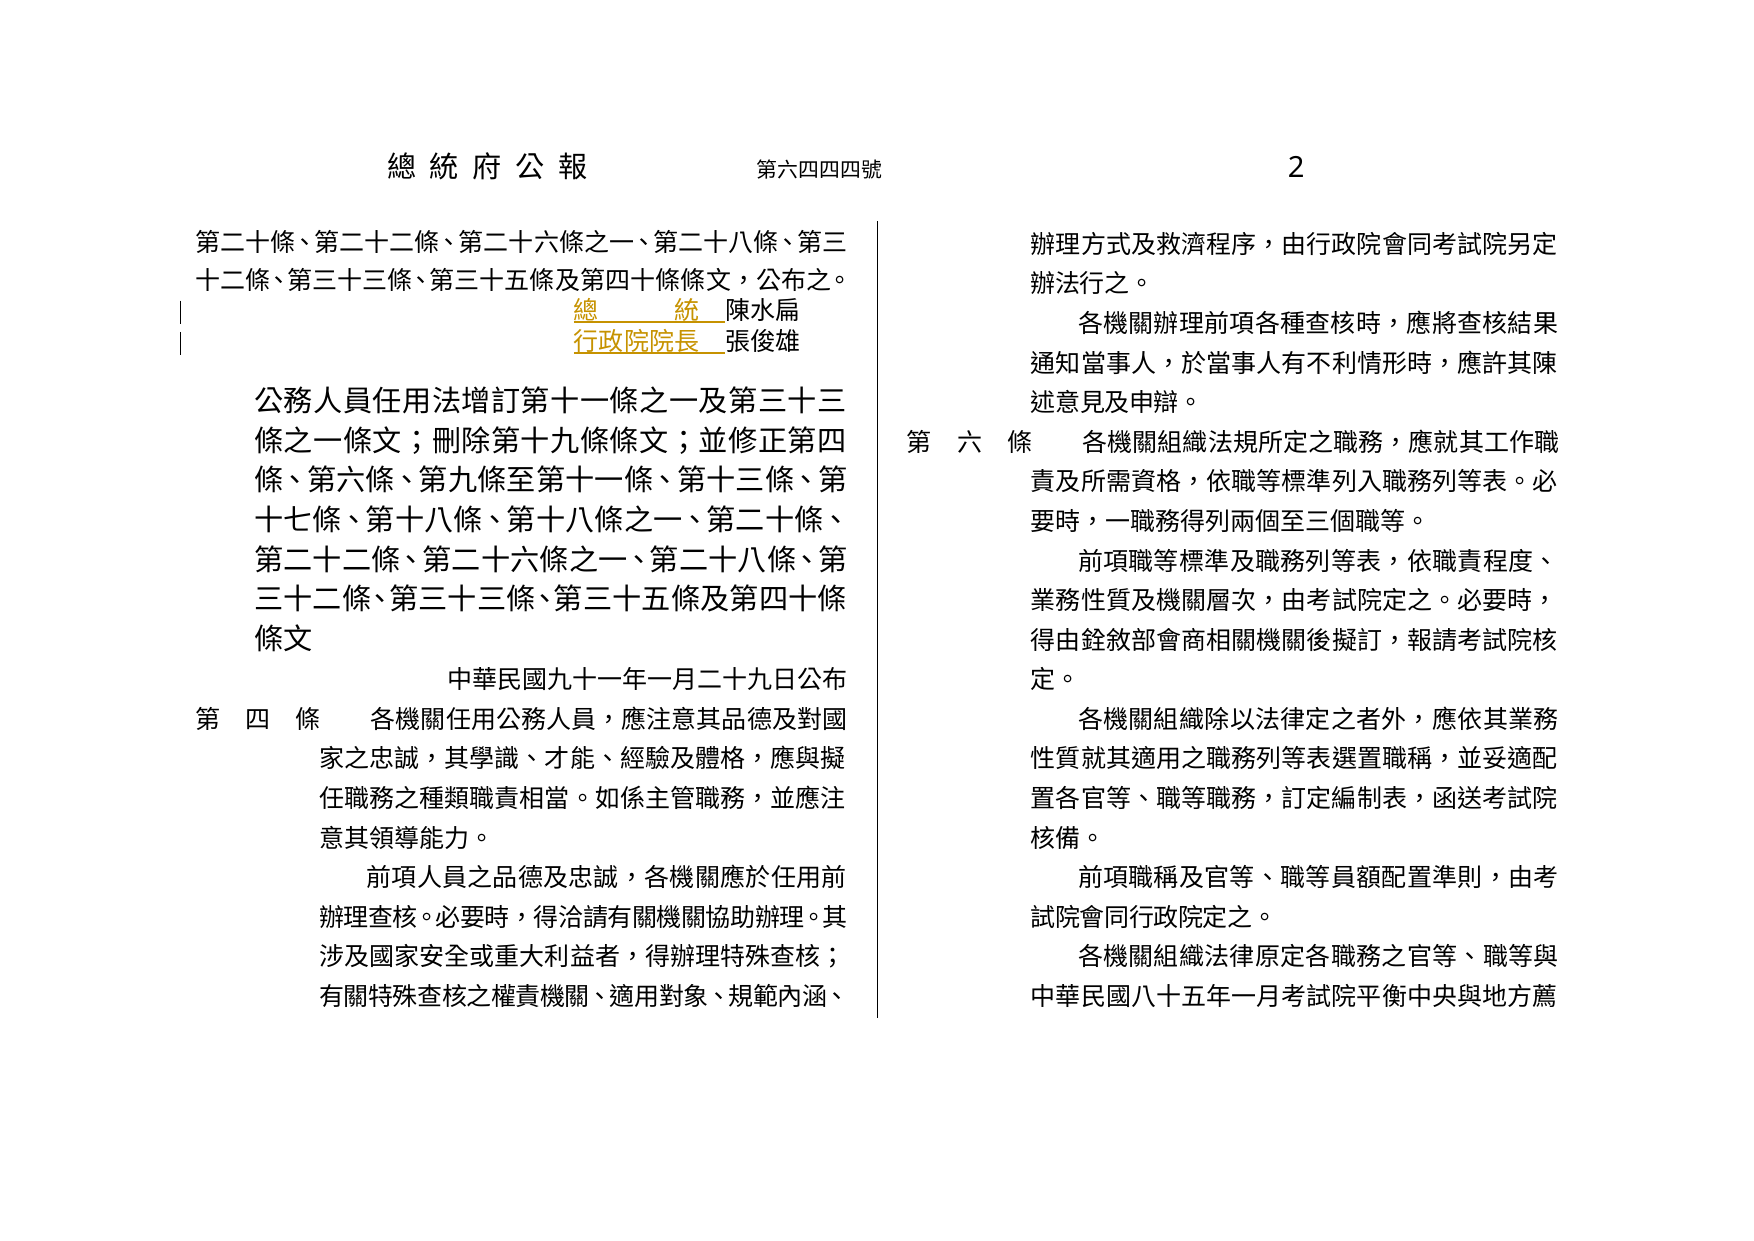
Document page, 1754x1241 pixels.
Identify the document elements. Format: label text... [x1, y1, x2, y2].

text 前項職等標準及職務列等表，依職責程度、業務性質及機關層次，由考試院定之。必要時，得由銓敘部會商相關機關後擬訂，報請考試院核定。 [1031, 538, 1559, 697]
text 第 四 條 各機關任用公務人員，應注意其品德及對國家之忠誠，其學識、才能、經驗及體格，應與擬任職務之種類職責相當。如係主管職務，並應注意其領導能力。 [195, 697, 847, 855]
text 中華民國九十一年一月二十九日公布 [195, 657, 847, 697]
text 行政院院長 張俊雄 [195, 332, 800, 355]
text 各機關辦理前項各種查核時，應將查核結果通知當事人，於當事人有不利情形時，應許其陳述意見及申辯。 [1031, 301, 1559, 419]
text 辦理方式及救濟程序，由行政院會同考試院另定辦法行之。 [1031, 222, 1559, 301]
text 第 六 條 各機關組織法規所定之職務，應就其工作職責及所需資格，依職等標準列入職務列等表。必要時，一職務得列兩個至三個職等。 [907, 419, 1559, 538]
text 各機關組織法律原定各職務之官等、職等與中華民國八十五年一月考試院平衡中央與地方薦 [1031, 934, 1559, 1013]
text 前項職稱及官等、職等員額配置準則，由考試院會同行政院定之。 [1031, 855, 1559, 934]
text 茲增訂公務人員任用法第十一條之一及第三十三條之一條文；刪除第十九條條文；並修正第四條、第六條、第九條至第十一條、第十三條、第十七條、第十八條、第十八條之一、第二十條、第二十二條、第二十六條之一、第二十八條、第三十二條、第三十三條、第三十五條及第四十條條文，公布之。 [195, 222, 847, 297]
text 總 統 陳水扁 [195, 301, 800, 324]
text 前項人員之品德及忠誠，各機關應於任用前辦理查核。必要時，得洽請有關機關協助辦理。其涉及國家安全或重大利益者，得辦理特殊查核；有關特殊查核之權責機關、適用對象、規範內涵、 [319, 855, 847, 1013]
text 公務人員任用法增訂第十一條之一及第三十三條之一條文；刪除第十九條條文；並修正第四條、第六條、第九條至第十一條、第十三條、第十七條、第十八條、第十八條之一、第二十條、第二十二條、第二十六條之一、第二十八條、第三十二條、第三十三條、第三十五條及第四十條條文 [254, 380, 847, 657]
text 各機關組織除以法律定之者外，應依其業務性質就其適用之職務列等表選置職稱，並妥適配置各官等、職等職務，訂定編制表，函送考試院核備。 [1031, 697, 1559, 855]
